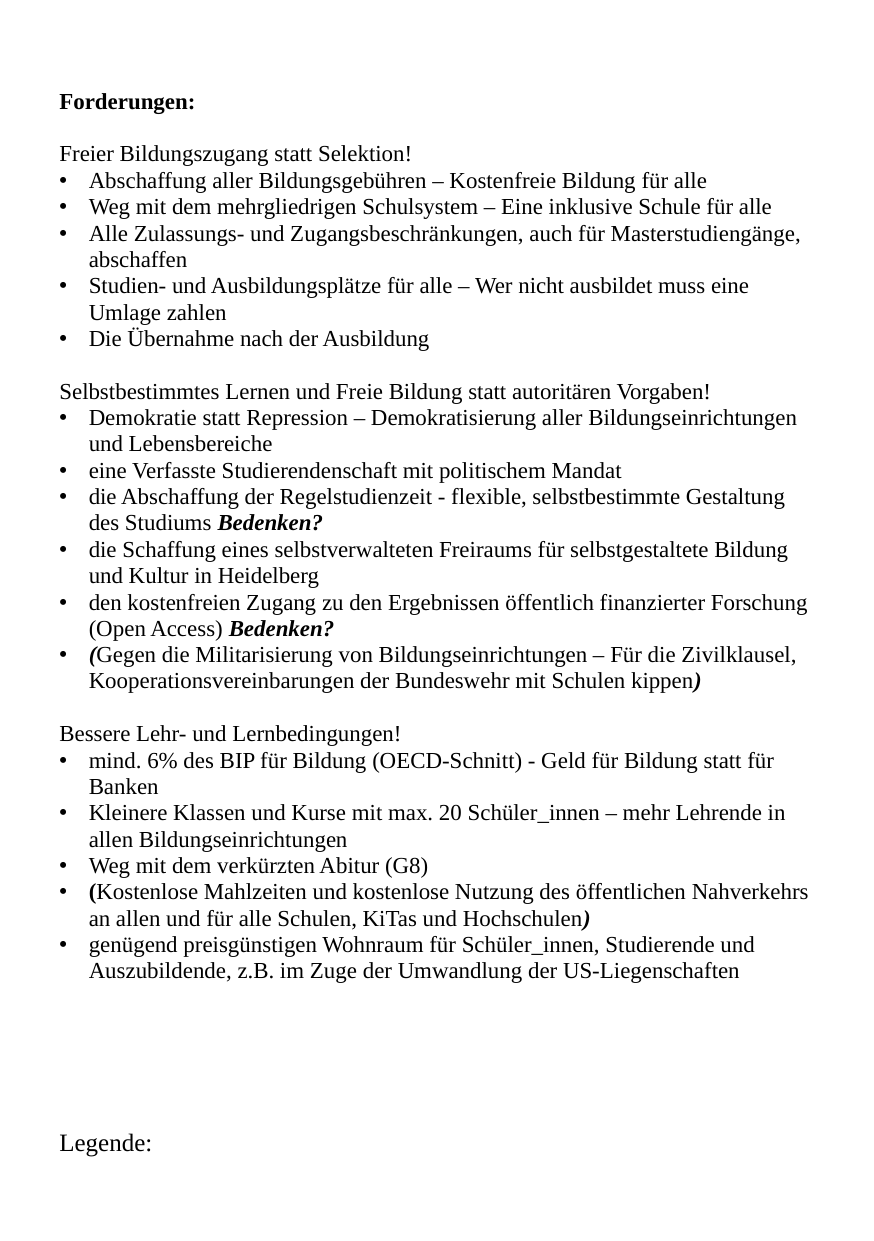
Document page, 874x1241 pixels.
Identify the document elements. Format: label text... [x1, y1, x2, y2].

list Demokratie statt Repression – Demokratisierung aller Bildungseinrichtungen und Lebensbereiche [59, 404, 815, 457]
list mind. 6% des BIP für Bildung (OECD-Schnitt) - Geld für Bildung statt für Banken [59, 747, 815, 799]
list eine Verfasste Studierendenschaft mit politischem Mandat [59, 457, 815, 483]
list Weg mit dem verkürzten Abitur (G8) [59, 852, 815, 878]
list Kleinere Klassen und Kurse mit max. 20 Schüler_innen – mehr Lehrende in allen Bildungseinrichtungen [59, 799, 815, 852]
list Abschaffung aller Bildungsgebühren – Kostenfreie Bildung für alle [59, 167, 815, 193]
list (Kostenlose Mahlzeiten und kostenlose Nutzung des öffentlichen Nahverkehrs an allen und für alle Schulen, KiTas und Hochschulen) [59, 878, 815, 931]
text Freier Bildungszugang statt Selektion! [59, 141, 815, 167]
list Studien- und Ausbildungsplätze für alle – Wer nicht ausbildet muss eine Umlage zahlen [59, 272, 815, 325]
list Alle Zulassungs- und Zugangsbeschränkungen, auch für Masterstudiengänge, abschaffen [59, 219, 815, 272]
text Bessere Lehr- und Lernbedingungen! [59, 720, 815, 747]
list die Schaffung eines selbstverwalteten Freiraums für selbstgestaltete Bildung und Kultur in Heidelberg [59, 536, 815, 588]
list den kostenfreien Zugang zu den Ergebnissen öffentlich finanzierter Forschung (Open Access) Bedenken? [59, 588, 815, 641]
list Die Übernahme nach der Ausbildung [59, 325, 815, 351]
list die Abschaffung der Regelstudienzeit - flexible, selbstbestimmte Gestaltung des Studiums Bedenken? [59, 483, 815, 536]
text Legende: [59, 1128, 815, 1156]
list genügend preisgünstigen Wohnraum für Schüler_innen, Studierende und Auszubildende, z.B. im Zuge der Umwandlung der US-Liegenschaften [59, 931, 815, 984]
list Weg mit dem mehrgliedrigen Schulsystem – Eine inklusive Schule für alle [59, 193, 815, 219]
text Forderungen: [59, 88, 815, 114]
list (Gegen die Militarisierung von Bildungseinrichtungen – Für die Zivilklausel, Kooperationsvereinbarungen der Bundeswehr mit Schulen kippen) [59, 641, 815, 694]
text Selbstbestimmtes Lernen und Freie Bildung statt autoritären Vorgaben! [59, 378, 815, 404]
